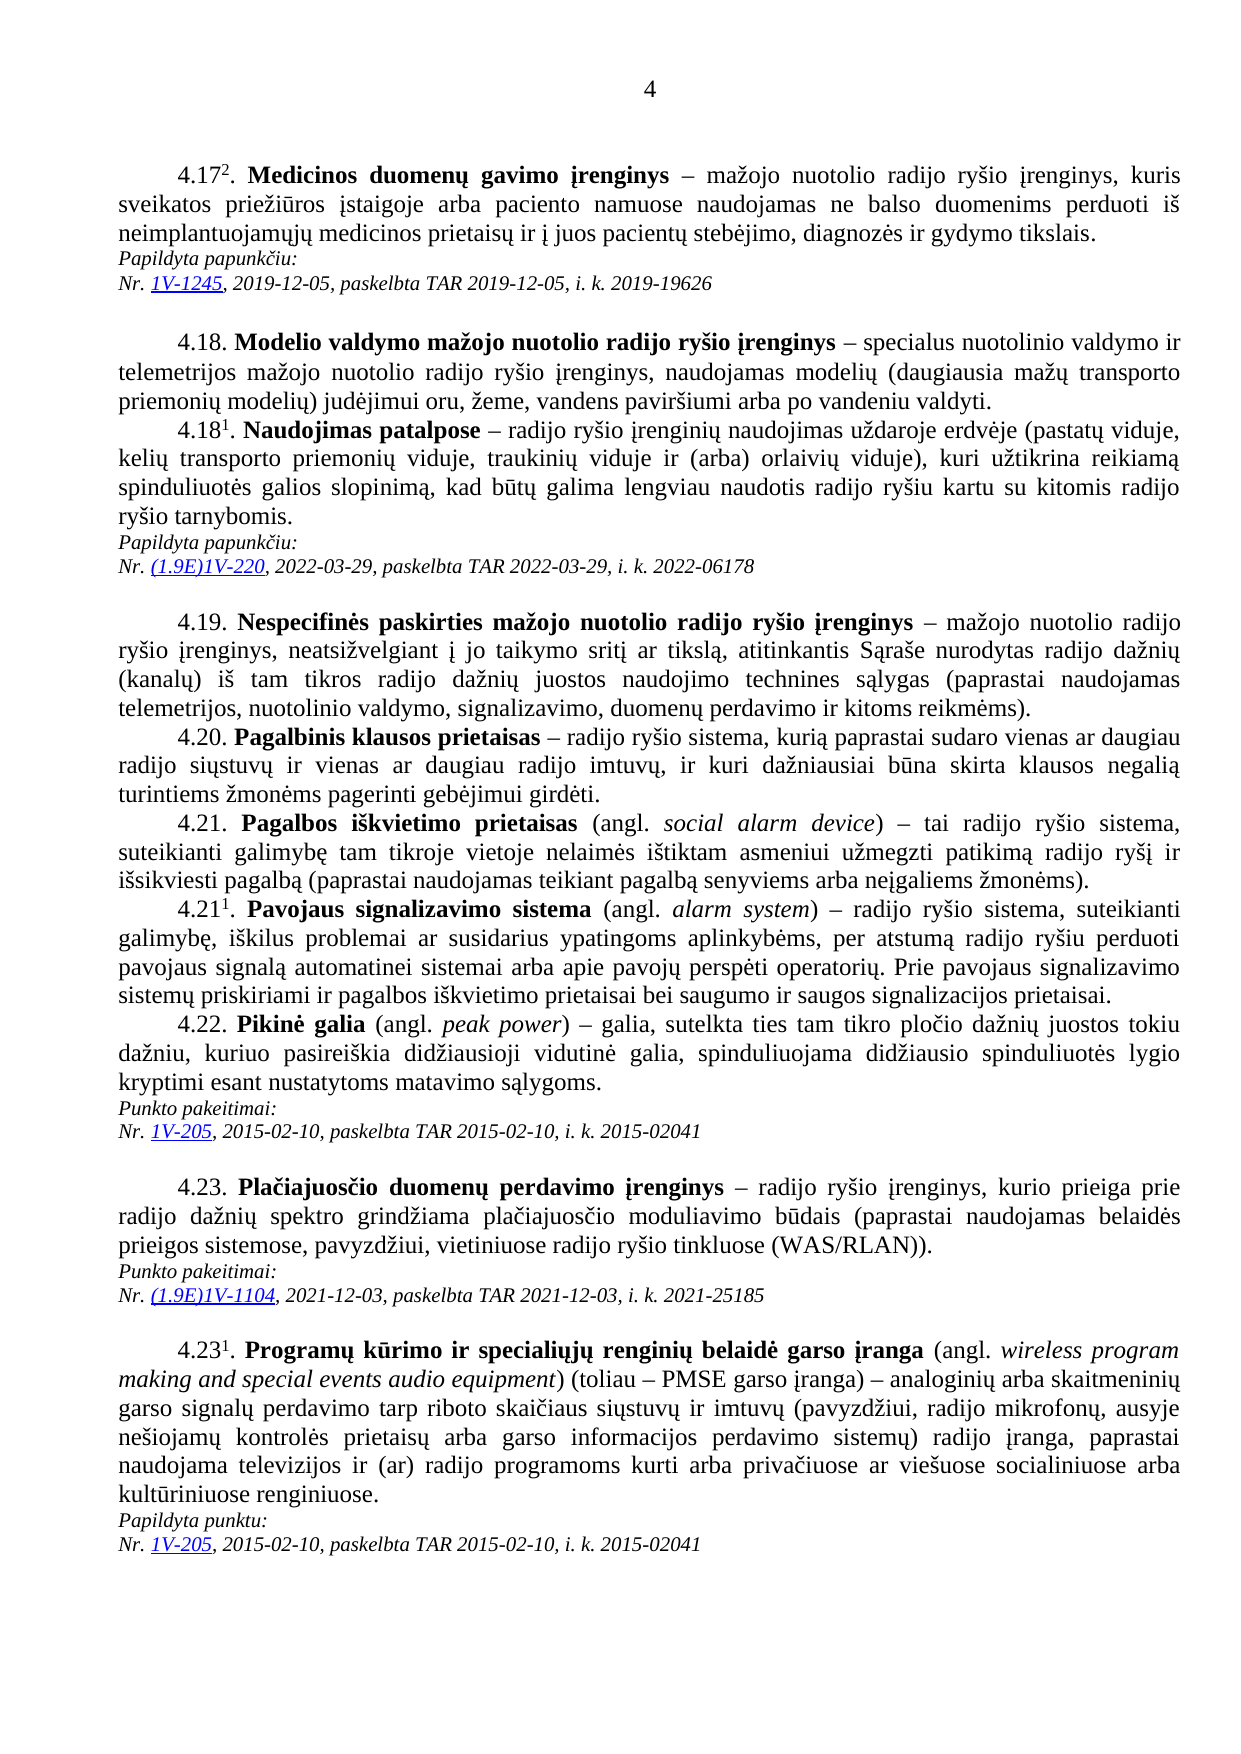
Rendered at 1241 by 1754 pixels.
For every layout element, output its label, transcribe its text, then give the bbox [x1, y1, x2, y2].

text Punkto pakeitimai: [118, 1258, 1181, 1283]
text Nr. 1V-205, 2015-02-10, paskelbta TAR 2015-02-10, i. k. 2015-02041 [118, 1532, 1181, 1556]
text 4.172. Medicinos duomenų gavimo įrenginys – mažojo nuotolio radijo ryšio įrenginys, kuris sveikatos priežiūros įstaigoje arba paciento namuose naudojamas ne balso duomenims perduoti iš neimplantuojamųjų medicinos prietaisų ir į juos pacientų stebėjimo, diagnozės ir gydymo tikslais. [118, 160, 1181, 246]
text 4.18. Modelio valdymo mažojo nuotolio radijo ryšio įrenginys – specialus nuotolinio valdymo ir telemetrijos mažojo nuotolio radijo ryšio įrenginys, naudojamas modelių (daugiausia mažų transporto priemonių modelių) judėjimui oru, žeme, vandens paviršiumi arba po vandeniu valdyti. [118, 323, 1181, 415]
text Papildyta punktu: [118, 1508, 1181, 1532]
text Papildyta papunkčiu: [118, 530, 1181, 554]
text 4.20. Pagalbinis klausos prietaisas – radijo ryšio sistema, kurią paprastai sudaro vienas ar daugiau radijo siųstuvų ir vienas ar daugiau radijo imtuvų, ir kuri dažniausiai būna skirta klausos negalią turintiems žmonėms pagerinti gebėjimui girdėti. [118, 722, 1181, 808]
text Nr. 1V-205, 2015-02-10, paskelbta TAR 2015-02-10, i. k. 2015-02041 [118, 1119, 1181, 1143]
text 4.23. Plačiajuosčio duomenų perdavimo įrenginys – radijo ryšio įrenginys, kurio prieiga prie radijo dažnių spektro grindžiama plačiajuosčio moduliavimo būdais (paprastai naudojamas belaidės prieigos sistemose, pavyzdžiui, vietiniuose radijo ryšio tinkluose (WAS/RLAN)). [118, 1172, 1181, 1258]
text Papildyta papunkčiu: [118, 246, 1181, 270]
text 4.211. Pavojaus signalizavimo sistema (angl. alarm system) – radijo ryšio sistema, suteikianti galimybę, iškilus problemai ar susidarius ypatingoms aplinkybėms, per atstumą radijo ryšiu perduoti pavojaus signalą automatinei sistemai arba apie pavojų perspėti operatorių. Prie pavojaus signalizavimo sistemų priskiriami ir pagalbos iškvietimo prietaisai bei saugumo ir saugos signalizacijos prietaisai. [118, 894, 1181, 1009]
text Punkto pakeitimai: [118, 1095, 1181, 1119]
text 4.22. Pikinė galia (angl. peak power) – galia, sutelkta ties tam tikro pločio dažnių juostos tokiu dažniu, kuriuo pasireiškia didžiausioji vidutinė galia, spinduliuojama didžiausio spinduliuotės lygio kryptimi esant nustatytoms matavimo sąlygoms. [118, 1009, 1181, 1095]
text Nr. (1.9E)1V-1104, 2021-12-03, paskelbta TAR 2021-12-03, i. k. 2021-25185 [118, 1283, 1181, 1307]
text 4.21. Pagalbos iškvietimo prietaisas (angl. social alarm device) – tai radijo ryšio sistema, suteikianti galimybę tam tikroje vietoje nelaimės ištiktam asmeniui užmegzti patikimą radijo ryšį ir išsikviesti pagalbą (paprastai naudojamas teikiant pagalbą senyviems arba neįgaliems žmonėms). [118, 808, 1181, 894]
text Nr. 1V-1245, 2019-12-05, paskelbta TAR 2019-12-05, i. k. 2019-19626 [118, 270, 1181, 294]
text 4.231. Programų kūrimo ir specialiųjų renginių belaidė garso įranga (angl. wireless program making and special events audio equipment) (toliau – PMSE garso įranga) – analoginių arba skaitmeninių garso signalų perdavimo tarp riboto skaičiaus siųstuvų ir imtuvų (pavyzdžiui, radijo mikrofonų, ausyje nešiojamų kontrolės prietaisų arba garso informacijos perdavimo sistemų) radijo įranga, paprastai naudojama televizijos ir (ar) radijo programoms kurti arba privačiuose ar viešuose socialiniuose arba kultūriniuose renginiuose. [118, 1335, 1181, 1508]
text 4.19. Nespecifinės paskirties mažojo nuotolio radijo ryšio įrenginys – mažojo nuotolio radijo ryšio įrenginys, neatsižvelgiant į jo taikymo sritį ar tikslą, atitinkantis Sąraše nurodytas radijo dažnių (kanalų) iš tam tikros radijo dažnių juostos naudojimo technines sąlygas (paprastai naudojamas telemetrijos, nuotolinio valdymo, signalizavimo, duomenų perdavimo ir kitoms reikmėms). [118, 607, 1181, 722]
text Nr. (1.9E)1V-220, 2022-03-29, paskelbta TAR 2022-03-29, i. k. 2022-06178 [118, 554, 1181, 578]
text 4.181. Naudojimas patalpose – radijo ryšio įrenginių naudojimas uždaroje erdvėje (pastatų viduje, kelių transporto priemonių viduje, traukinių viduje ir (arba) orlaivių viduje), kuri užtikrina reikiamą spinduliuotės galios slopinimą, kad būtų galima lengviau naudotis radijo ryšiu kartu su kitomis radijo ryšio tarnybomis. [118, 415, 1181, 530]
